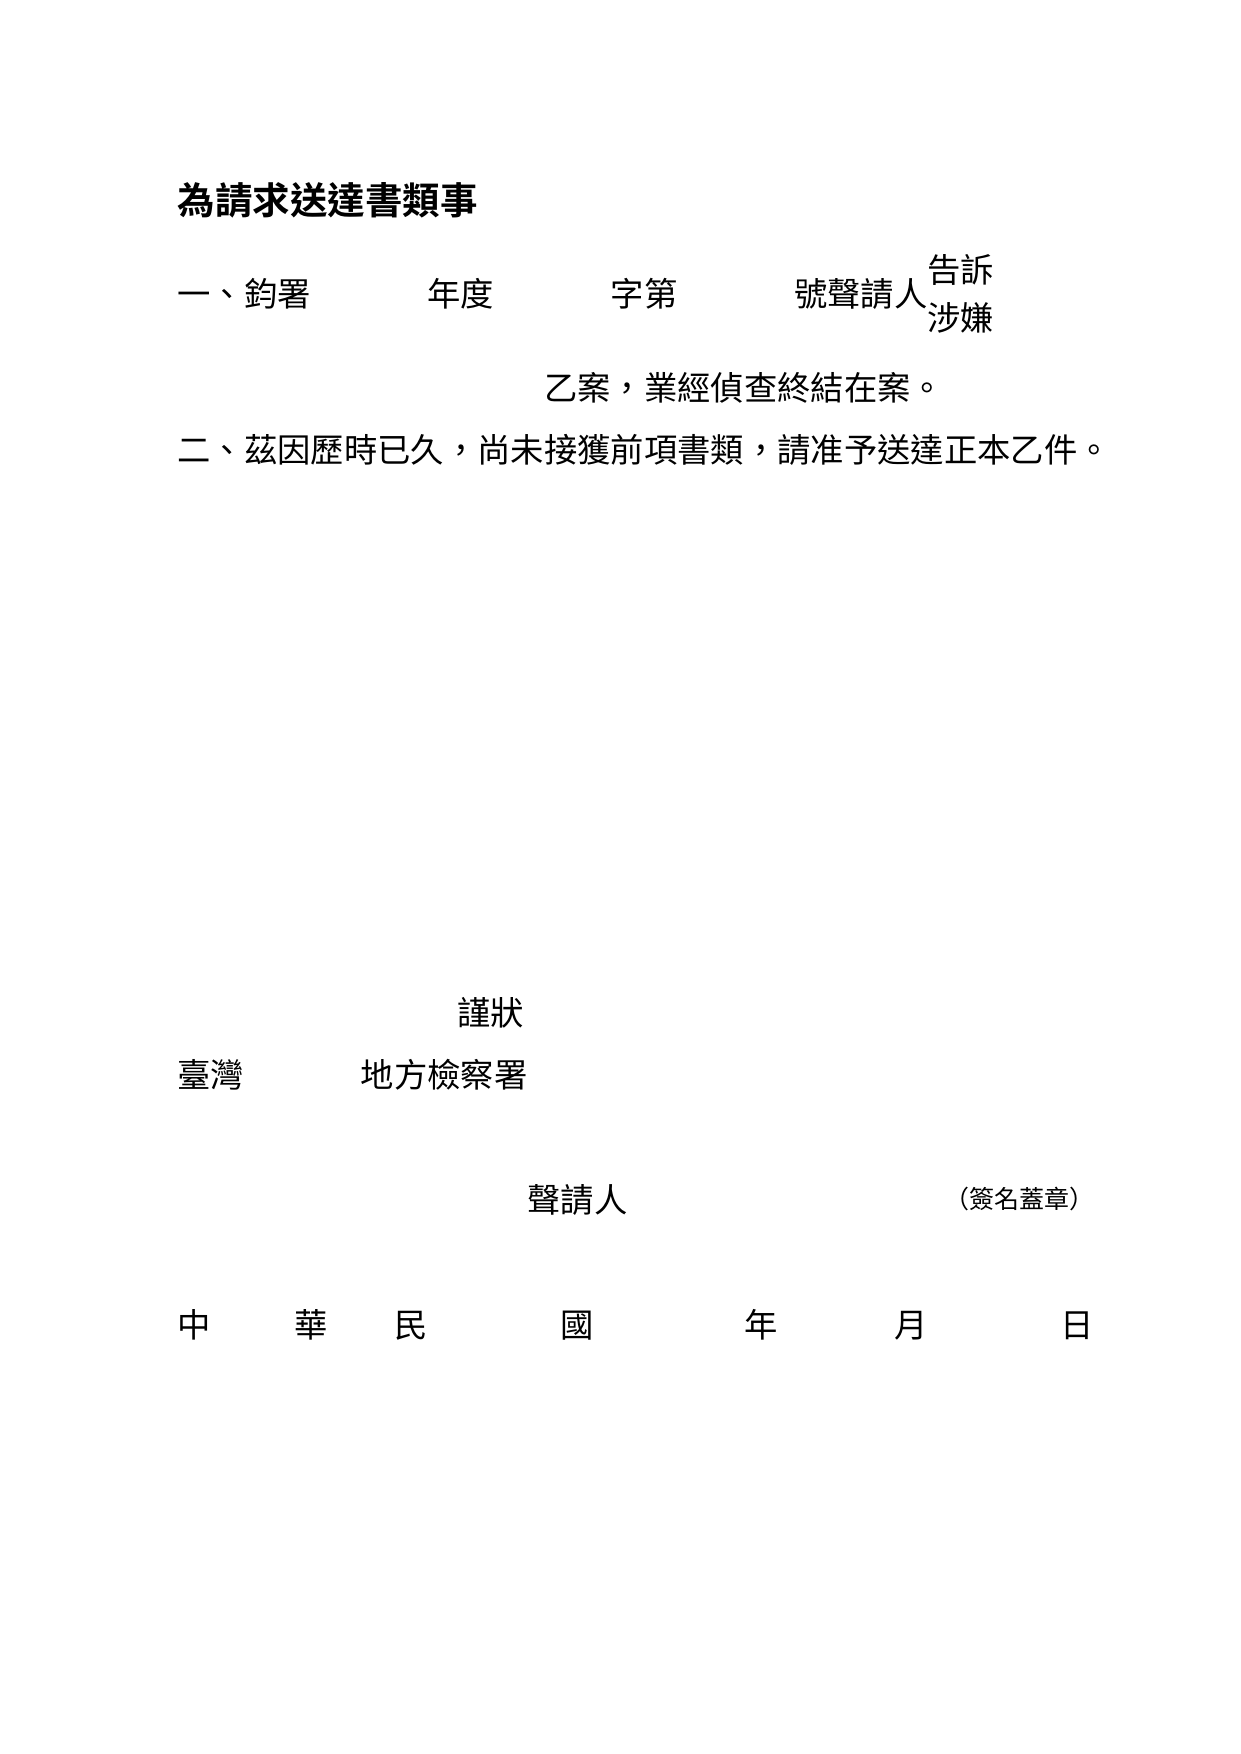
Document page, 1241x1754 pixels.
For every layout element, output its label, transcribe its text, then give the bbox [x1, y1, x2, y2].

text 一、鈞署 年度 字第 號聲請人告訴涉嫌 乙案，業經偵查終結在案。 [177, 219, 1122, 406]
text 中 華 民 國 年 月 日 [177, 1281, 1122, 1344]
text 二、茲因歷時已久，尚未接獲前項書類，請准予送達正本乙件。 [177, 406, 1122, 469]
text 臺灣 地方檢察署 [177, 1031, 1122, 1094]
text 為請求送達書類事 [177, 156, 1122, 219]
text 聲請人 （簽名蓋章） [177, 1156, 1122, 1219]
text 謹狀 [177, 969, 1122, 1031]
